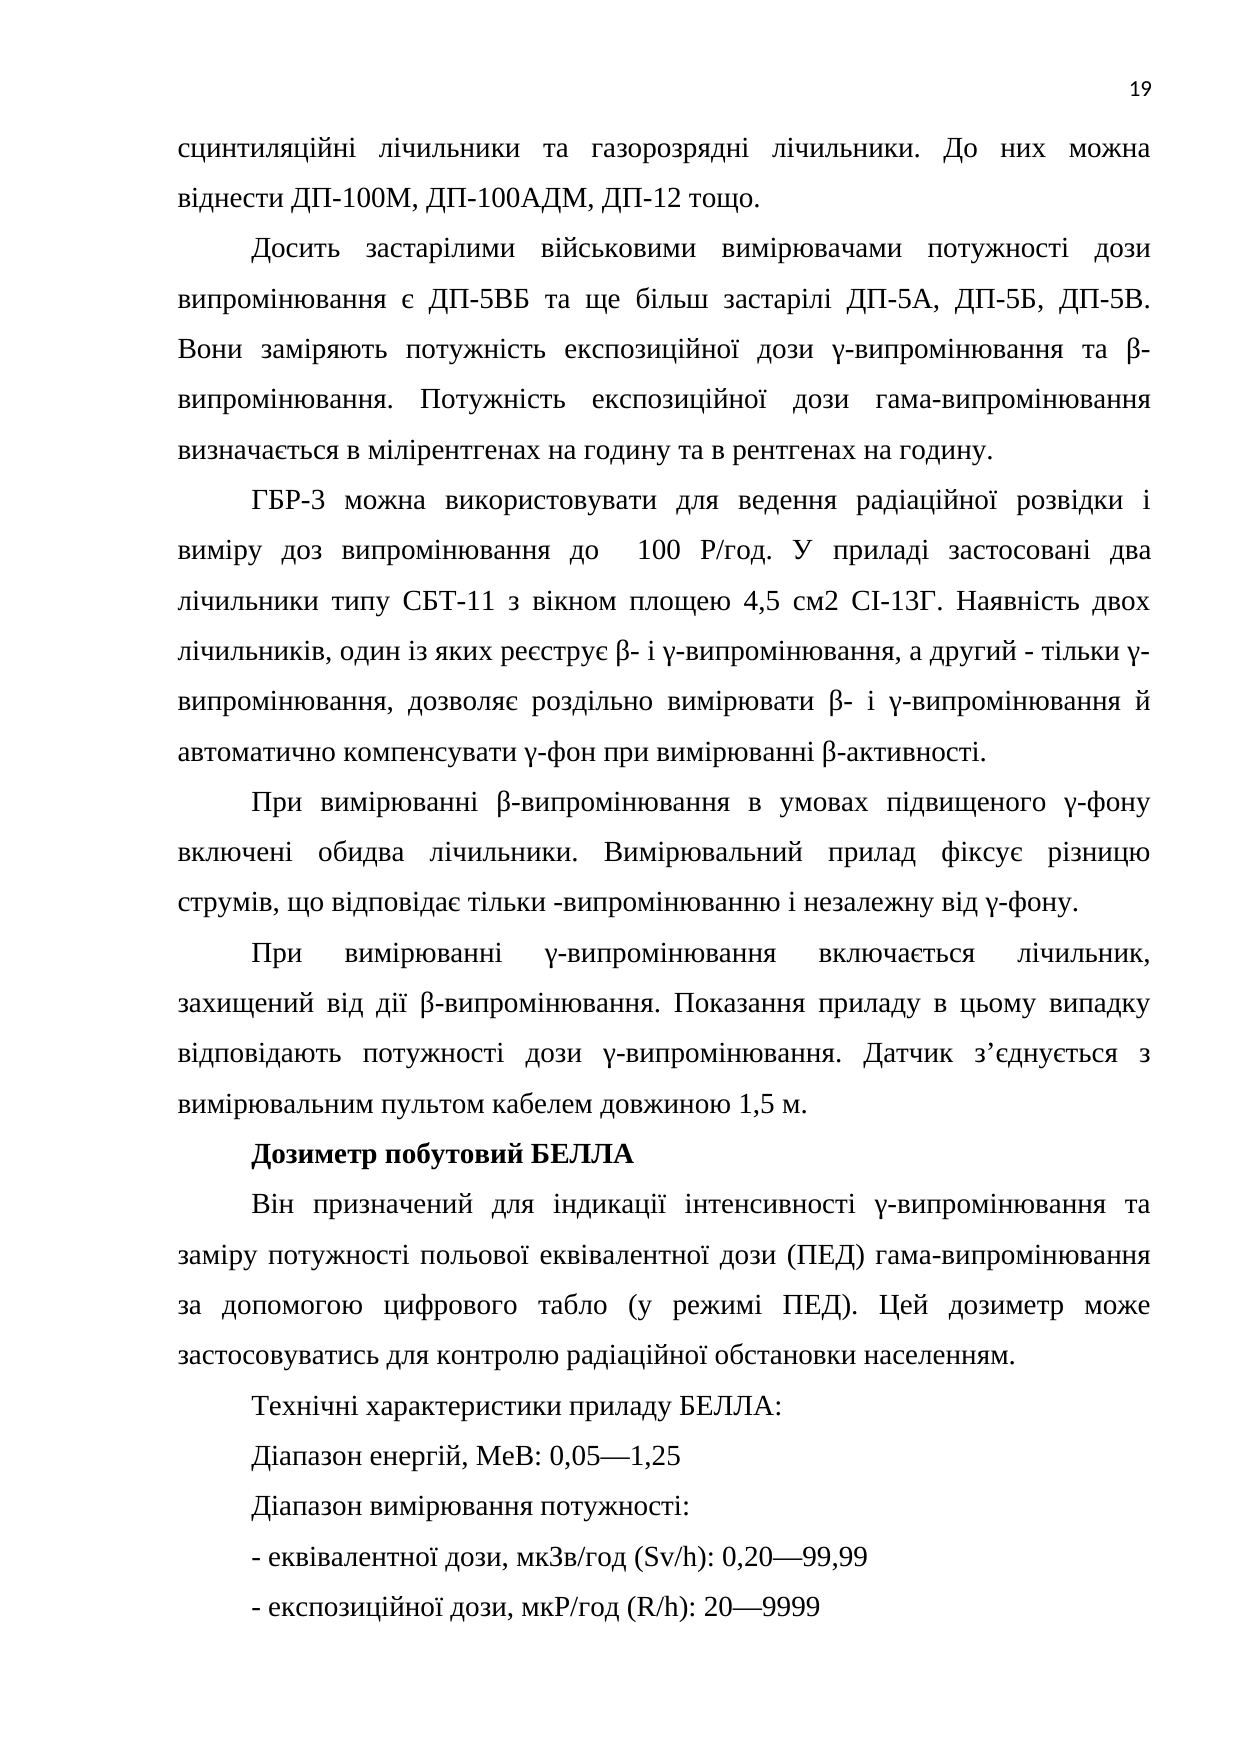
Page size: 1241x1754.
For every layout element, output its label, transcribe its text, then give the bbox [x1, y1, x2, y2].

text Досить застарілими військовими вимірювачами потужності дози випромінювання є ДП-5ВБ та ще більш застарілі ДП-5А, ДП-5Б, ДП-5В. Вони заміряють потужність експозиційної дози γ-випромінювання та β-випромінювання. Потужність експозиційної дози гама-випромінювання визначається в мілірентгенах на годину та в рентгенах на годину. [177, 231, 1152, 465]
text При вимірюванні β-випромінювання в умовах підвищеного γ-фону включені обидва лічильники. Вимірювальний прилад фіксує різницю струмів, що відповідає тільки -випромінюванню і незалежну від γ-фону. [177, 784, 1152, 918]
text ГБР-3 можна використовувати для ведення радіаційної розвідки і виміру доз випромінювання до 100 Р/год. У приладі застосовані два лічильники типу СБТ-11 з вікном площею 4,5 см2 СІ-13Г. Наявність двох лічильників, один із яких реєструє β- і γ-випромінювання, а другий - тільки γ-випромінювання, дозволяє роздільно вимірювати β- і γ-випромінювання й автоматично компенсувати γ-фон при вимірюванні β-активності. [177, 482, 1152, 767]
text Дозиметр побутовий БЕЛЛА [177, 1136, 1152, 1170]
text При вимірюванні γ-випромінювання включається лічильник, захищений від дії β-випромінювання. Показання приладу в цьому випадку відповідають потужності дози γ-випромінювання. Датчик з’єднується з вимірювальним пультом кабелем довжиною 1,5 м. [177, 935, 1152, 1119]
text Технічні характеристики приладу БЕЛЛА: [177, 1388, 1152, 1421]
text Діапазон енергій, МеВ: 0,05—1,25 [177, 1438, 1152, 1472]
text - еквівалентної дози, мкЗв/год (Sv/h): 0,20—99,99 [177, 1539, 1152, 1572]
text Він призначений для індикації інтенсивності γ-випромінювання та заміру потужності польової еквівалентної дози (ПЕД) гама-випромінювання за допомогою цифрового табло (у режимі ПЕД). Цей дозиметр може застосовуватись для контролю радіаційної обстановки населенням. [177, 1186, 1152, 1371]
text Діапазон вимірювання потужності: [177, 1488, 1152, 1522]
text сцинтиляційні лічильники та газорозрядні лічильники. До них можна віднести ДП-100М, ДП-100АДМ, ДП-12 тощо. [177, 130, 1152, 214]
text - експозиційної дози, мкР/год (R/h): 20—9999 [177, 1589, 1152, 1622]
